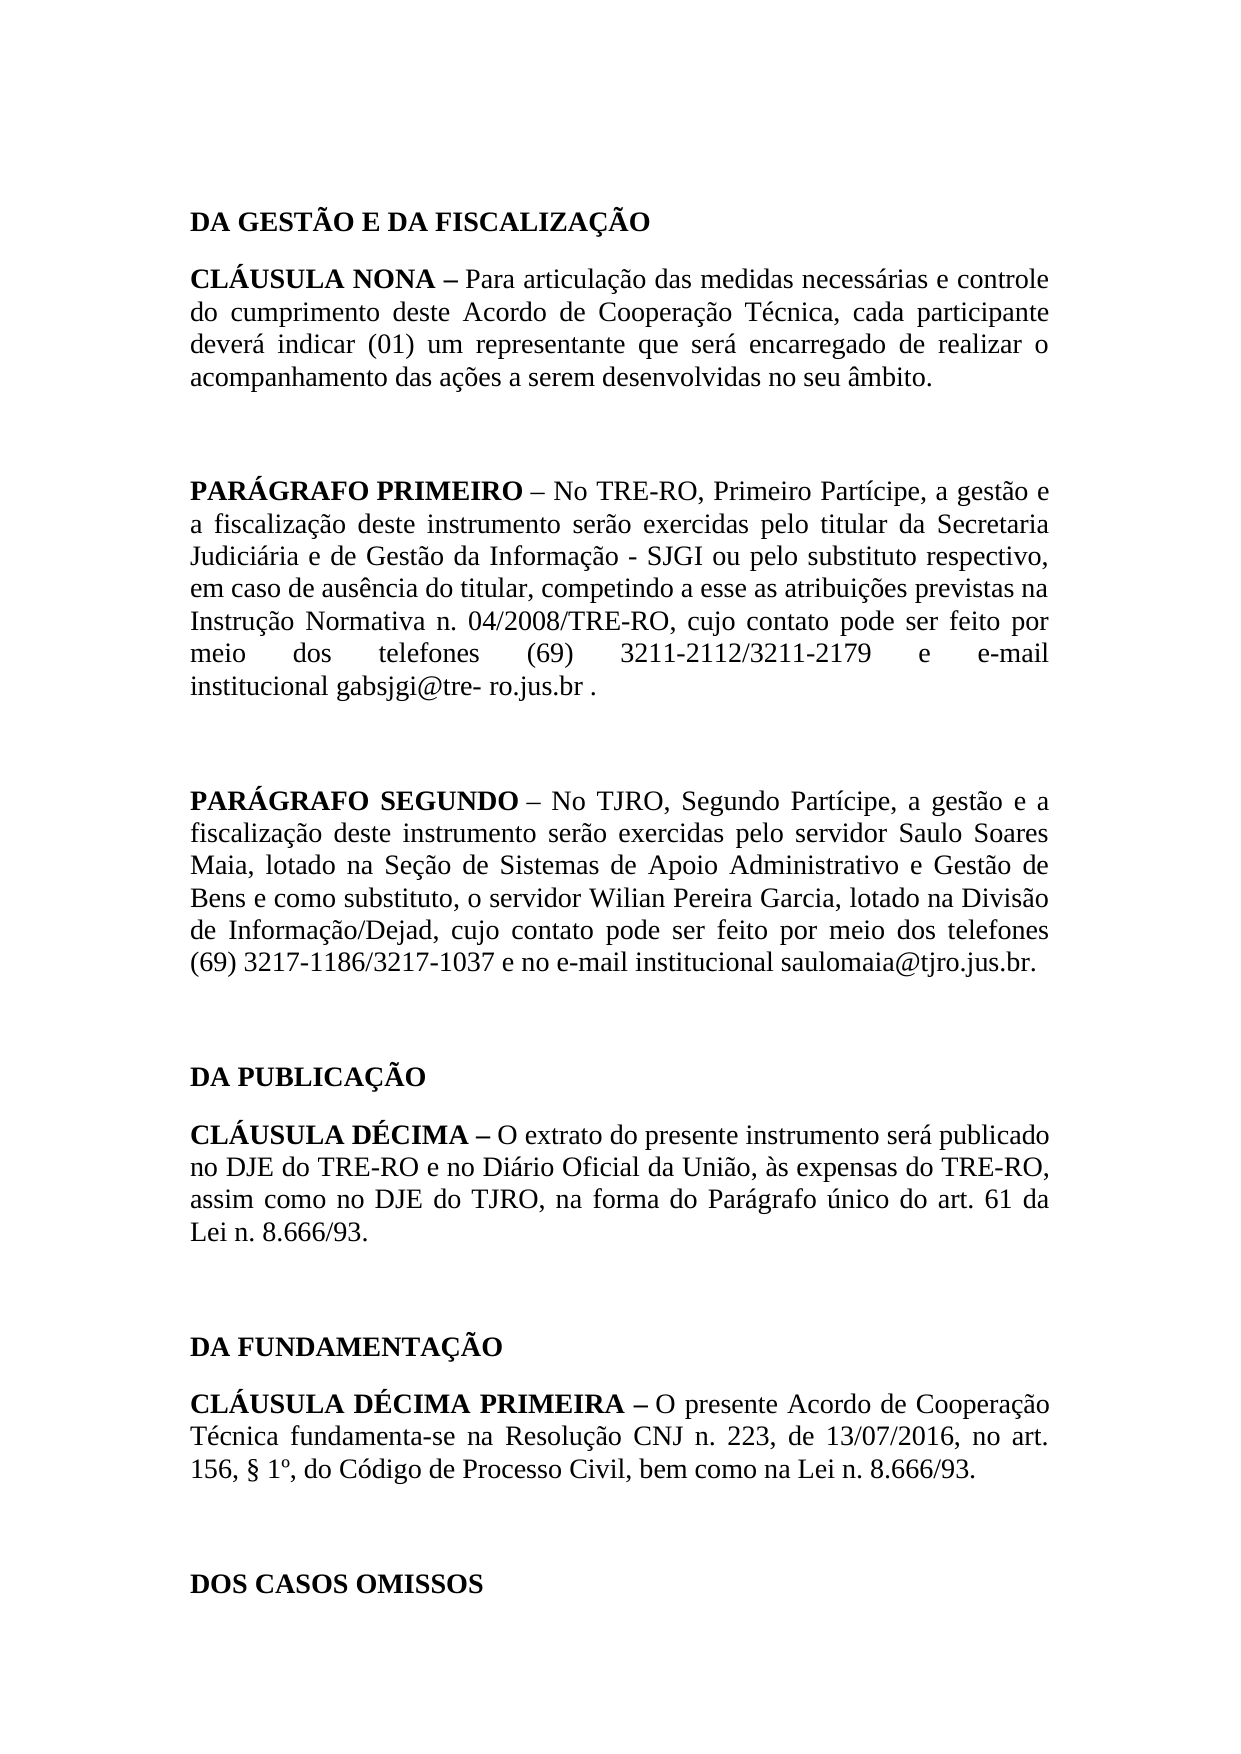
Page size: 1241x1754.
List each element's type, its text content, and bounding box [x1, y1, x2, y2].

text CLÁUSULA DÉCIMA – O extrato do presente instrumento será publicado no DJE do TRE-RO e no Diário Oficial da União, às expensas do TRE-RO, assim como no DJE do TJRO, na forma do Parágrafo único do art. 61 da Lei n. 8.666/93. [190, 1118, 1051, 1247]
text PARÁGRAFO PRIMEIRO – No TRE-RO, Primeiro Partícipe, a gestão e a fiscalização deste instrumento serão exercidas pelo titular da Secretaria Judiciária e de Gestão da Informação - SJGI ou pelo substituto respectivo, em caso de ausência do titular, competindo a esse as atribuições previstas na Instrução Normativa n. 04/2008/TRE-RO, cujo contato pode ser feito por meio dos telefones (69) 3211-2112/3211-2179 e e-mail institucional gabsjgi@tre- ro.jus.br . [190, 474, 1051, 701]
text CLÁUSULA DÉCIMA PRIMEIRA – O presente Acordo de Cooperação Técnica fundamenta-se na Resolução CNJ n. 223, de 13/07/2016, no art. 156, § 1º, do Código de Processo Civil, bem como na Lei n. 8.666/93. [190, 1387, 1051, 1484]
text DOS CASOS OMISSOS [190, 1567, 1051, 1599]
text DA FUNDAMENTAÇÃO [190, 1330, 1051, 1362]
text CLÁUSULA NONA – Para articulação das medidas necessárias e controle do cumprimento deste Acordo de Cooperação Técnica, cada participante deverá indicar (01) um representante que será encarregado de realizar o acompanhamento das ações a serem desenvolvidas no seu âmbito. [190, 262, 1051, 392]
text DA GESTÃO E DA FISCALIZAÇÃO [190, 205, 1051, 237]
text PARÁGRAFO SEGUNDO – No TJRO, Segundo Partícipe, a gestão e a fiscalização deste instrumento serão exercidas pelo servidor Saulo Soares Maia, lotado na Seção de Sistemas de Apoio Administrativo e Gestão de Bens e como substituto, o servidor Wilian Pereira Garcia, lotado na Divisão de Informação/Dejad, cujo contato pode ser feito por meio dos telefones (69) 3217-1186/3217-1037 e no e-mail institucional saulomaia@tjro.jus.br. [190, 783, 1051, 978]
text DA PUBLICAÇÃO [190, 1060, 1051, 1093]
